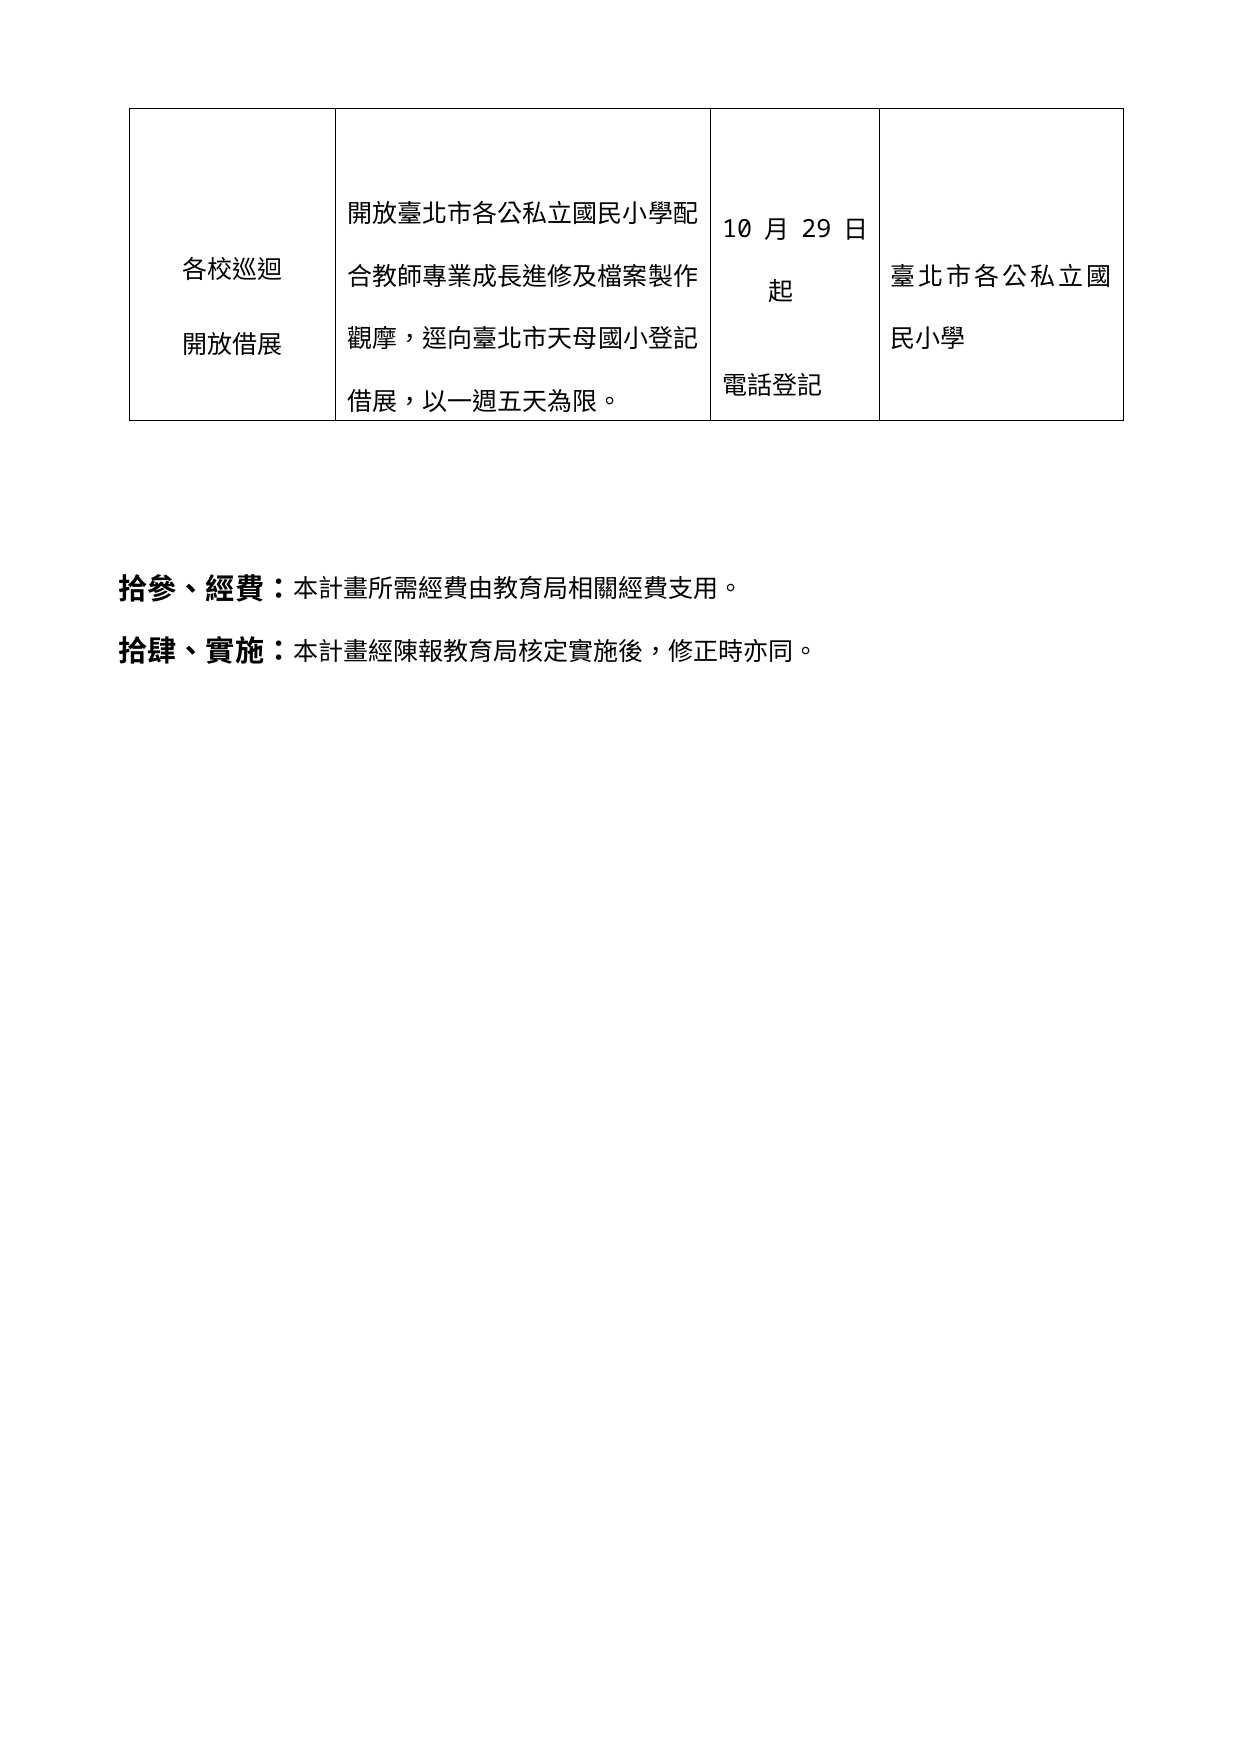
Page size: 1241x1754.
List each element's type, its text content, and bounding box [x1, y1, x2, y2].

table_cell 各校巡迴 開放借展 [130, 109, 335, 420]
table_cell 臺北市各公私立國民小學 [880, 109, 1123, 420]
table_cell 10月29日起 電話登記 [711, 109, 879, 420]
table_cell 開放臺北市各公私立國民小學配合教師專業成長進修及檔案製作觀摩，逕向臺北市天母國小登記借展，以一週五天為限。 [336, 109, 710, 420]
text 拾肆、實施：本計畫經陳報教育局核定實施後，修正時亦同。 [118, 607, 1122, 670]
text 拾參、經費：本計畫所需經費由教育局相關經費支用。 [118, 545, 1122, 607]
